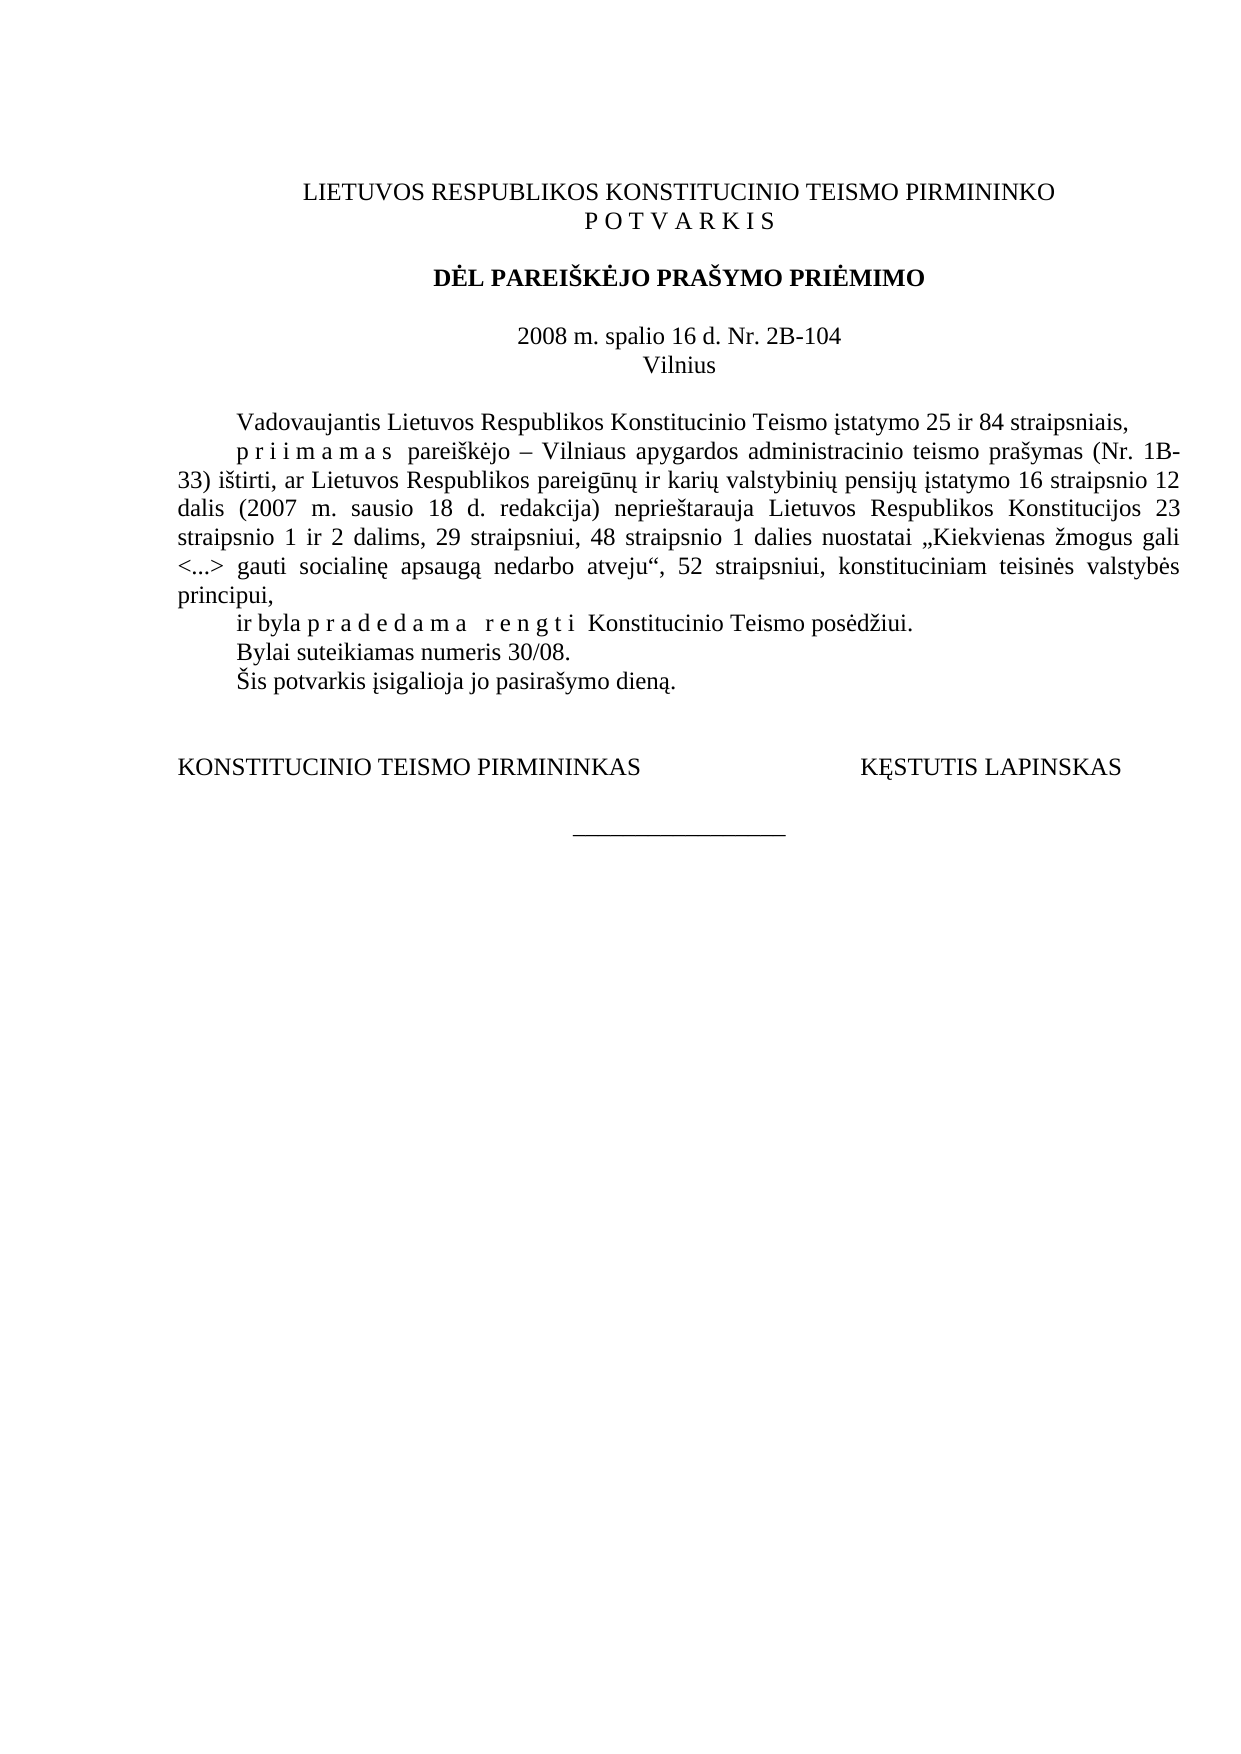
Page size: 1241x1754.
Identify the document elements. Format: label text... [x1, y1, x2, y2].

text LIETUVOS RESPUBLIKOS KONSTITUCINIO TEISMO PIRMININKO [177, 177, 1181, 206]
text DĖL PAREIŠKĖJO PRAŠYMO PRIĖMIMO [177, 263, 1181, 292]
text ir byla pradedama rengti Konstitucinio Teismo posėdžiui. [177, 608, 1181, 637]
text Bylai suteikiamas numeris 30/08. [177, 637, 1181, 666]
text Vadovaujantis Lietuvos Respublikos Konstitucinio Teismo įstatymo 25 ir 84 straipsniais, [177, 407, 1181, 436]
text Vilnius [177, 350, 1181, 378]
text Šis potvarkis įsigalioja jo pasirašymo dieną. [177, 666, 1181, 695]
text 2008 m. spalio 16 d. Nr. 2B-104 [177, 321, 1181, 350]
text POTVARKIS [177, 206, 1181, 235]
text KONSTITUCINIO TEISMO PIRMININKAS KĘSTUTIS LAPINSKAS [177, 752, 1181, 781]
text priimamas pareiškėjo – Vilniaus apygardos administracinio teismo prašymas (Nr. 1B-33) ištirti, ar Lietuvos Respublikos pareigūnų ir karių valstybinių pensijų įstatymo 16 straipsnio 12 dalis (2007 m. sausio 18 d. redakcija) neprieštarauja Lietuvos Respublikos Konstitucijos 23 straipsnio 1 ir 2 dalims, 29 straipsniui, 48 straipsnio 1 dalies nuostatai „Kiekvienas žmogus gali <...> gauti socialinę apsaugą nedarbo atveju“, 52 straipsniui, konstituciniam teisinės valstybės principui, [177, 436, 1181, 608]
text _________________ [177, 810, 1181, 838]
